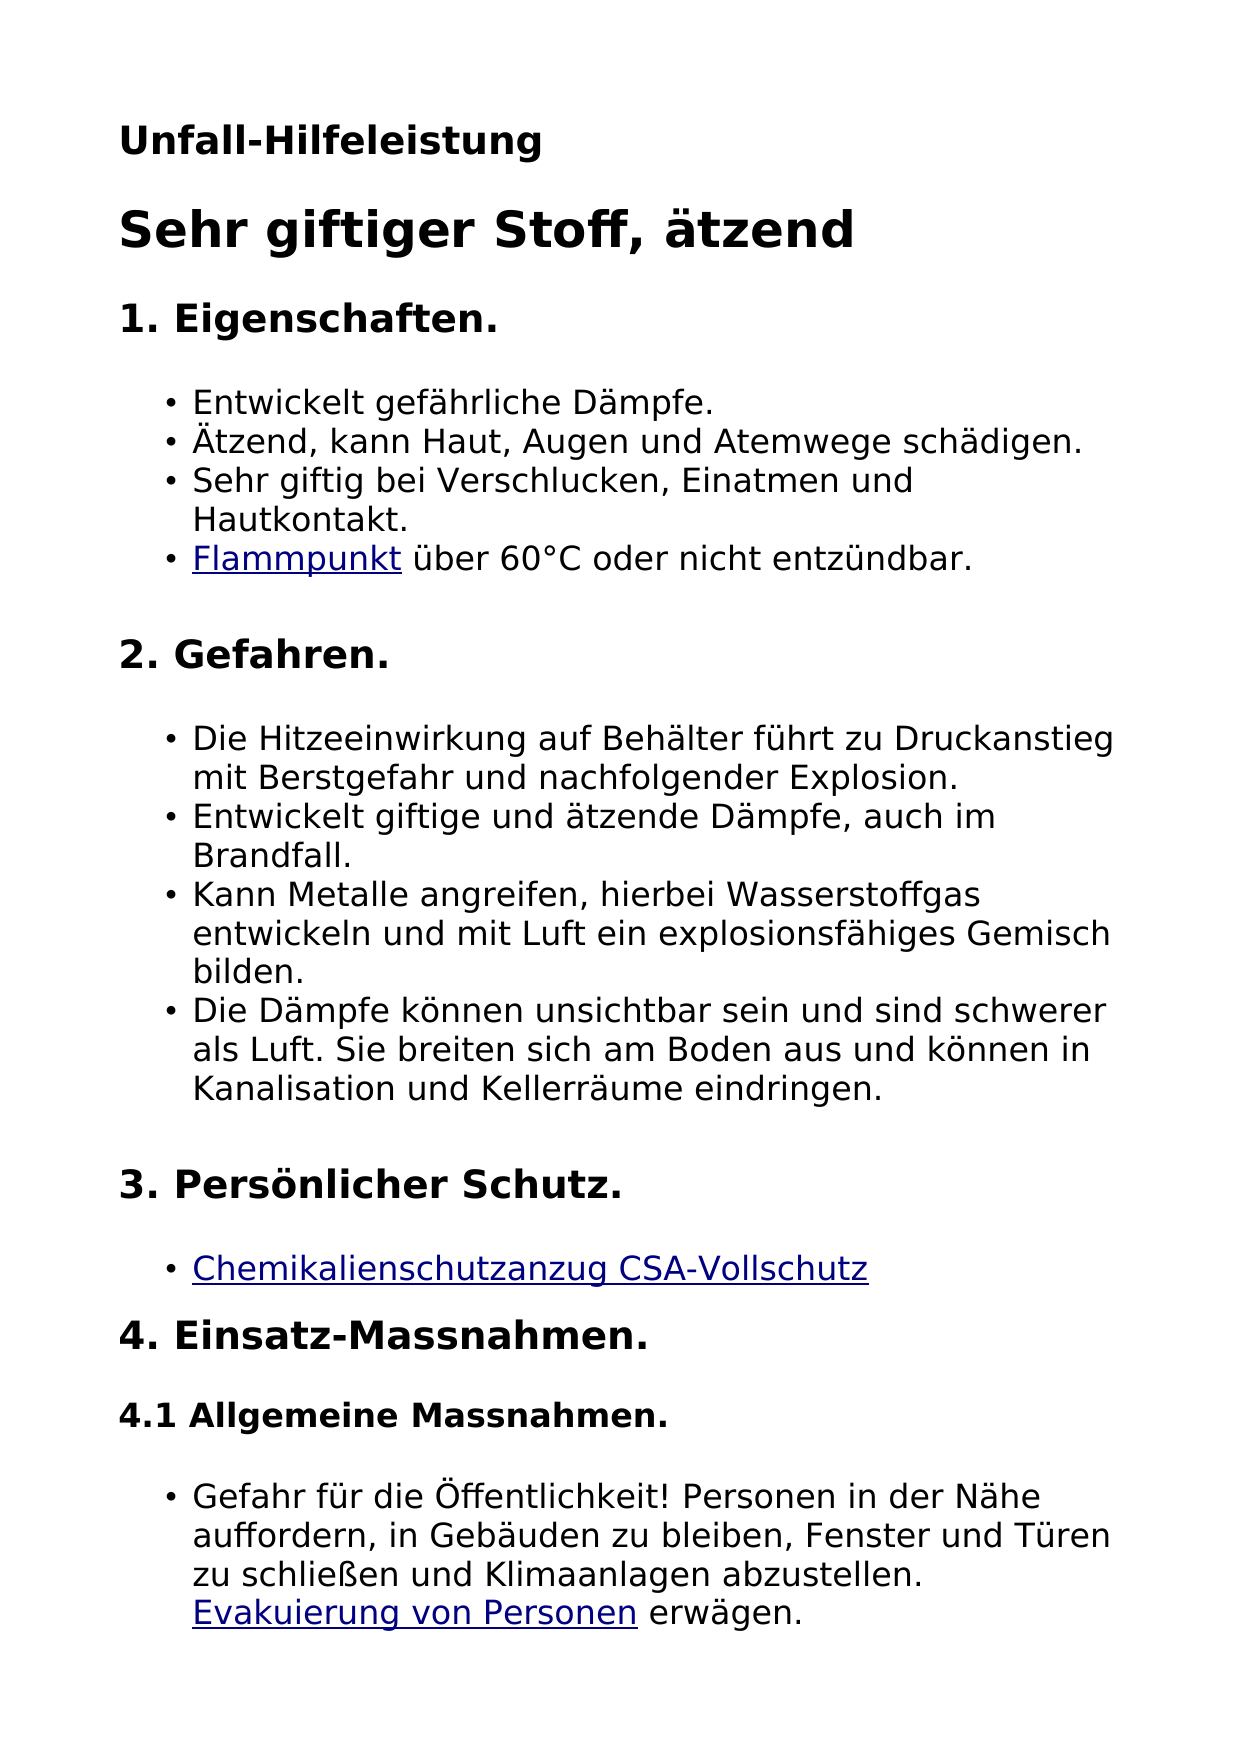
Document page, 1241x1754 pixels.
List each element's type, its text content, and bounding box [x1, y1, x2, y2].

list Flammpunkt über 60°C oder nicht entzündbar. [177, 539, 1122, 578]
subtitle 1. Eigenschaften. [118, 297, 1122, 342]
subtitle 4. Einsatz-Massnahmen. [118, 1314, 1122, 1359]
subtitle 4.1 Allgemeine Massnahmen. [118, 1396, 1122, 1435]
list Die Dämpfe können unsichtbar sein und sind schwerer als Luft. Sie breiten sich am Boden aus und können in Kanalisation und Kellerräume eindringen. [177, 992, 1122, 1108]
subtitle 3. Persönlicher Schutz. [118, 1163, 1122, 1208]
list Kann Metalle angreifen, hierbei Wasserstoffgas entwickeln und mit Luft ein explosionsfähiges Gemisch bilden. [177, 875, 1122, 992]
list Gefahr für die Öffentlichkeit! Personen in der Nähe auffordern, in Gebäuden zu bleiben, Fenster und Türen zu schließen und Klimaanlagen abzustellen. Evakuierung von Personen erwägen. [177, 1477, 1122, 1633]
subtitle 2. Gefahren. [118, 632, 1122, 678]
subtitle Sehr giftiger Stoff, ätzend [118, 201, 1122, 259]
subtitle Unfall-Hilfeleistung [118, 118, 1122, 163]
list Die Hitzeeinwirkung auf Behälter führt zu Druckanstieg mit Berstgefahr und nachfolgender Explosion. [177, 720, 1122, 797]
list Ätzend, kann Haut, Augen und Atemwege schädigen. [177, 423, 1122, 461]
list Entwickelt gefährliche Dämpfe. [177, 384, 1122, 423]
list Entwickelt giftige und ätzende Dämpfe, auch im Brandfall. [177, 797, 1122, 875]
list Chemikalienschutzanzug CSA-Vollschutz [177, 1250, 1122, 1289]
list Sehr giftig bei Verschlucken, Einatmen und Hautkontakt. [177, 461, 1122, 539]
